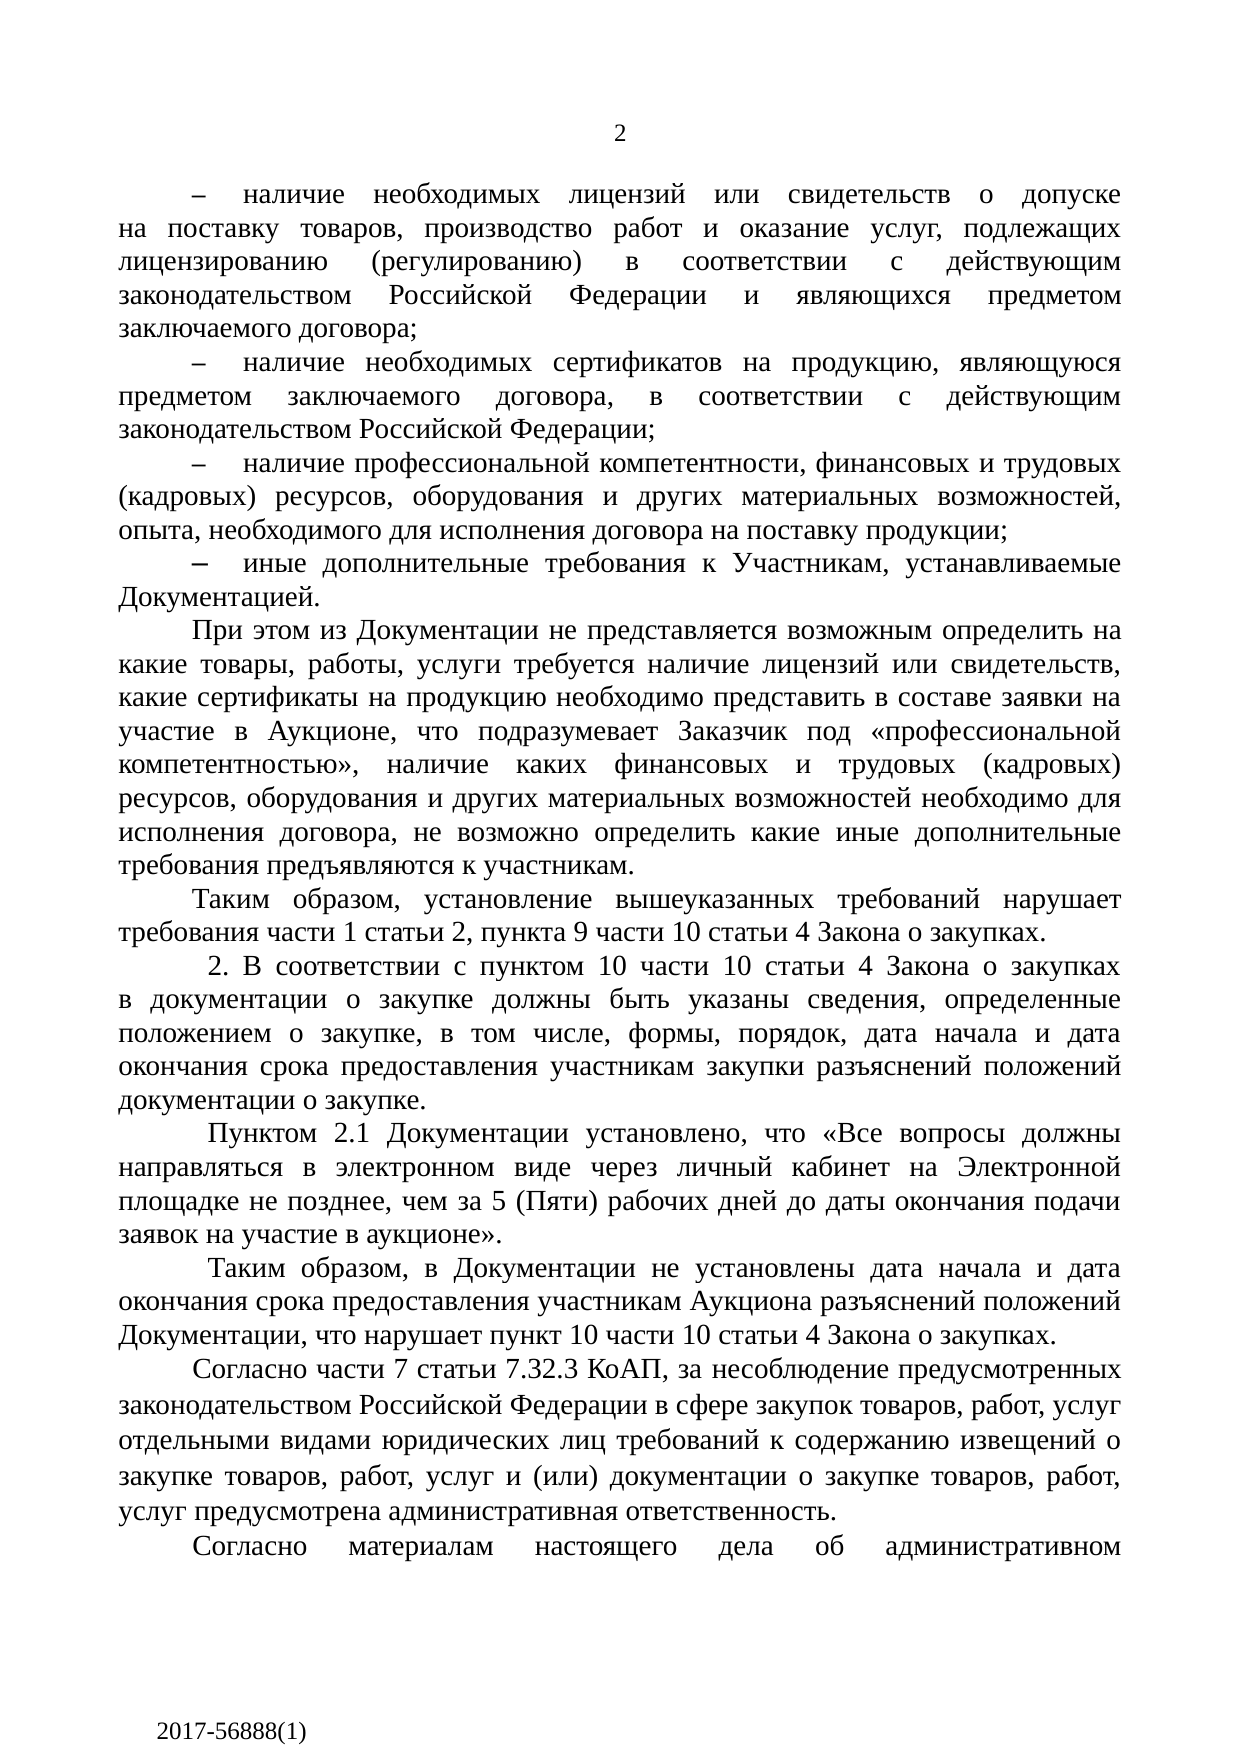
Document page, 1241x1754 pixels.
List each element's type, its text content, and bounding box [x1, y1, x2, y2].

text 2. В соответствии с пунктом 10 части 10 статьи 4 Закона о закупках в документации о закупке должны быть указаны сведения, определенные положением о закупке, в том числе, формы, порядок, дата начала и дата окончания срока предоставления участникам закупки разъяснений положений документации о закупке. [118, 948, 1122, 1116]
text Пунктом 2.1 Документации установлено, что «Все вопросы должны направляться в электронном виде через личный кабинет на Электронной площадке не позднее, чем за 5 (Пяти) рабочих дней до даты окончания подачи заявок на участие в аукционе». [118, 1116, 1122, 1250]
text Таким образом, в Документации не установлены дата начала и дата окончания срока предоставления участникам Аукциона разъяснений положений Документации, что нарушает пункт 10 части 10 статьи 4 Закона о закупках. [118, 1250, 1122, 1350]
list наличие необходимых сертификатов на продукцию, являющуюся предметом заключаемого договора, в соответствии с действующим законодательством Российской Федерации; [118, 344, 1122, 445]
text Согласно части 7 статьи 7.32.3 КоАП, за несоблюдение предусмотренных законодательством Российской Федерации в сфере закупок товаров, работ, услуг отдельными видами юридических лиц требований к содержанию извещений о закупке товаров, работ, услуг и (или) документации о закупке товаров, работ, услуг предусмотрена административная ответственность. [118, 1350, 1122, 1527]
text Согласно материалам настоящего дела об административном [118, 1527, 1122, 1563]
list наличие профессиональной компетентности, финансовых и трудовых (кадровых) ресурсов, оборудования и других материальных возможностей, опыта, необходимого для исполнения договора на поставку продукции; [118, 445, 1122, 545]
text Таким образом, установление вышеуказанных требований нарушает требования части 1 статьи 2, пункта 9 части 10 статьи 4 Закона о закупках. [118, 881, 1122, 948]
text При этом из Документации не представляется возможным определить на какие товары, работы, услуги требуется наличие лицензий или свидетельств, какие сертификаты на продукцию необходимо представить в составе заявки на участие в Аукционе, что подразумевает Заказчик под «профессиональной компетентностью», наличие каких финансовых и трудовых (кадровых) ресурсов, оборудования и других материальных возможностей необходимо для исполнения договора, не возможно определить какие иные дополнительные требования предъявляются к участникам. [118, 612, 1122, 881]
list иные дополнительные требования к Участникам, устанавливаемые Документацией. [118, 545, 1122, 612]
list наличие необходимых лицензий или свидетельств о допуске на поставку товаров, производство работ и оказание услуг, подлежащих лицензированию (регулированию) в соответствии с действующим законодательством Российской Федерации и являющихся предметом заключаемого договора; [118, 176, 1122, 344]
